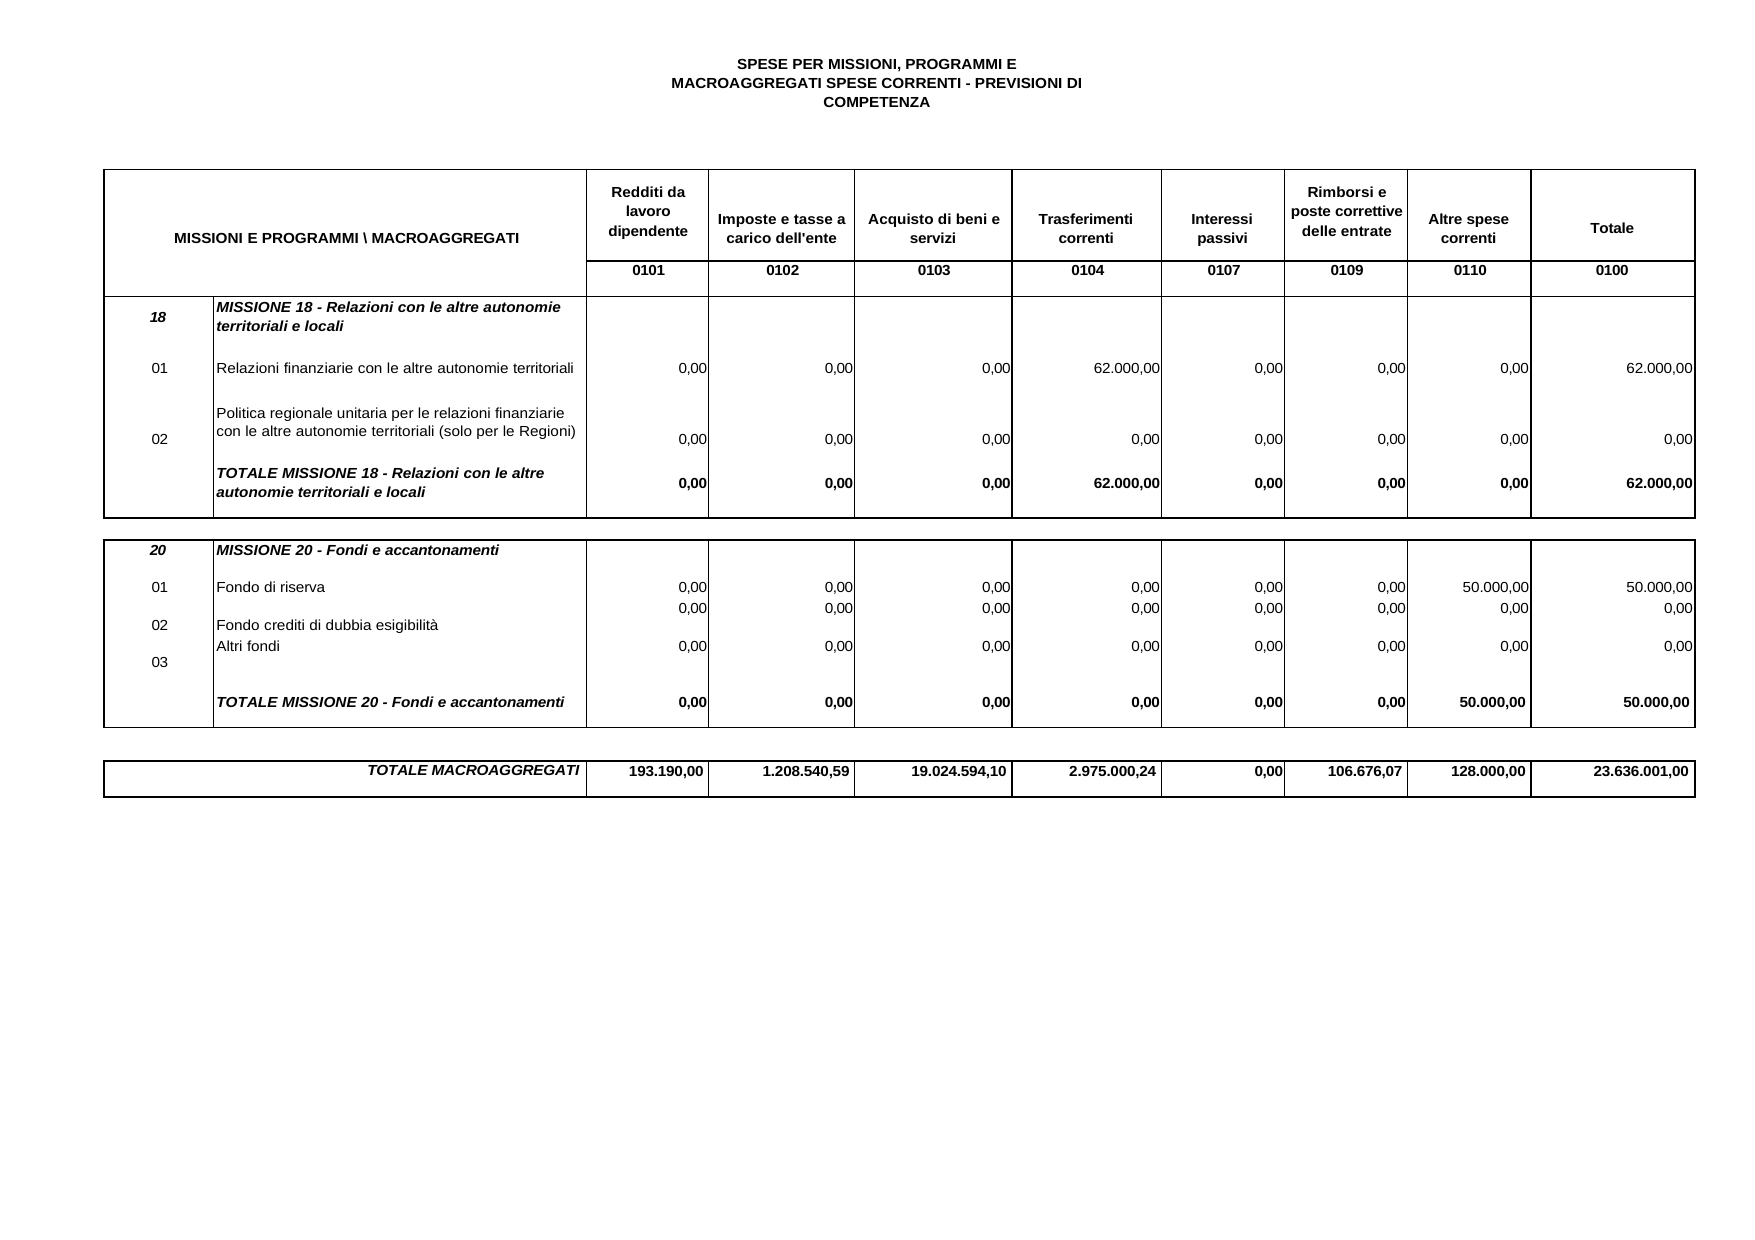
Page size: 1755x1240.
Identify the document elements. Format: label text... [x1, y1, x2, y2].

table_cell 0,00 [709, 354, 854, 393]
table_cell 62.000,00 [1532, 354, 1694, 393]
table_cell 0,00 [587, 394, 708, 459]
table_header 23.636.001,00 [1532, 762, 1694, 796]
table_cell 62.000,00 [1013, 459, 1161, 517]
table_header Acquisto di beni e servizi [855, 170, 1011, 260]
table_cell [1532, 297, 1694, 354]
table_header 0,00 0,00 0,00 [1162, 541, 1284, 687]
table_cell MISSIONE 18 - Relazioni con le altre autonomie territoriali e locali [214, 297, 586, 354]
table_cell [709, 297, 854, 354]
table_header 19.024.594,10 [855, 762, 1011, 796]
table_cell 0,00 [1285, 394, 1407, 459]
table_cell 0,00 [855, 394, 1011, 459]
table_header 193.190,00 [587, 762, 708, 796]
table_cell 0101 [587, 262, 708, 296]
table_cell 0,00 [709, 688, 854, 727]
table_header Interessi passivi [1162, 170, 1284, 260]
table_cell 50.000,00 [1408, 688, 1530, 727]
table_cell 0,00 [709, 394, 854, 459]
table_header 0,00 [1162, 762, 1284, 796]
table_cell 0109 [1285, 262, 1407, 296]
table_cell TOTALE MISSIONE 18 - Relazioni con le altre autonomie territoriali e locali [214, 459, 586, 517]
table_cell [1013, 297, 1161, 354]
table_header Totale [1532, 170, 1694, 260]
table_cell 50.000,00 [1532, 688, 1694, 727]
table_header TOTALE MACROAGGREGATI [105, 762, 586, 796]
table_header 0,00 0,00 0,00 [709, 541, 854, 687]
table_cell 0,00 [1408, 354, 1530, 393]
table_cell 0,00 [587, 688, 708, 727]
table_header 0,00 0,00 0,00 [1013, 541, 1161, 687]
table_cell 0,00 [1532, 394, 1694, 459]
table_header 1.208.540,59 [709, 762, 854, 796]
table_header 50.000,00 0,00 0,00 [1408, 541, 1530, 687]
table_cell 0,00 [1285, 459, 1407, 517]
table_header MISSIONI E PROGRAMMI \ MACROAGGREGATI [105, 170, 586, 296]
table_cell 0104 [1013, 262, 1161, 296]
table_cell [1408, 297, 1530, 354]
table_header 20 01 02 03 [105, 541, 213, 687]
table_cell 0,00 [587, 354, 708, 393]
table_cell 62.000,00 [1532, 459, 1694, 517]
table_cell 01 [105, 354, 213, 393]
table_header Trasferimenti correnti [1013, 170, 1161, 260]
table_header 0,00 0,00 0,00 [855, 541, 1011, 687]
table_cell 0,00 [855, 688, 1011, 727]
table_cell 0,00 [1162, 394, 1284, 459]
table_header MISSIONE 20 - Fondi e accantonamenti Fondo di riserva Fondo crediti di dubbia esigibilità Altri fondi [214, 541, 586, 687]
table_cell 0110 [1408, 262, 1530, 296]
table_header Altre spese correnti [1408, 170, 1530, 260]
table_header 128.000,00 [1408, 762, 1530, 796]
table_cell 0,00 [1408, 394, 1530, 459]
table_cell 0,00 [1162, 459, 1284, 517]
table_header 50.000,00 0,00 0,00 [1532, 541, 1694, 687]
table_cell 0100 [1532, 262, 1694, 296]
table_cell [1162, 297, 1284, 354]
table_cell [105, 459, 213, 517]
table_header 0,00 0,00 0,00 [587, 541, 708, 687]
table_header Rimborsi e poste correttive delle entrate [1285, 170, 1407, 260]
table_cell 0,00 [1408, 459, 1530, 517]
table_cell 0,00 [855, 354, 1011, 393]
table_cell 0102 [709, 262, 854, 296]
table_cell 0,00 [587, 459, 708, 517]
table_header 2.975.000,24 [1013, 762, 1161, 796]
table_cell 0,00 [1013, 688, 1161, 727]
table_cell TOTALE MISSIONE 20 - Fondi e accantonamenti [214, 688, 586, 727]
table_cell 0,00 [855, 459, 1011, 517]
table_cell [1285, 297, 1407, 354]
table_cell 0,00 [1285, 688, 1407, 727]
table_cell 02 [105, 394, 213, 459]
table_cell 18 [105, 297, 213, 354]
table_cell 62.000,00 [1013, 354, 1161, 393]
table_cell 0103 [855, 262, 1011, 296]
table_cell Relazioni finanziarie con le altre autonomie territoriali [214, 354, 586, 393]
table_cell Politica regionale unitaria per le relazioni finanziarie con le altre autonomie territoriali (solo per le Regioni) [214, 394, 586, 459]
table_header Imposte e tasse a carico dell'ente [709, 170, 854, 260]
table_header Redditi da lavoro dipendente [587, 170, 708, 260]
table_cell 0,00 [1013, 394, 1161, 459]
table_cell [587, 297, 708, 354]
table_header 106.676,07 [1285, 762, 1407, 796]
table_cell 0,00 [1162, 688, 1284, 727]
table_cell [855, 297, 1011, 354]
table_cell [105, 688, 213, 727]
table_cell 0,00 [1285, 354, 1407, 393]
table_cell 0,00 [1162, 354, 1284, 393]
table_header 0,00 0,00 0,00 [1285, 541, 1407, 687]
table_cell 0,00 [709, 459, 854, 517]
table_cell 0107 [1162, 262, 1284, 296]
